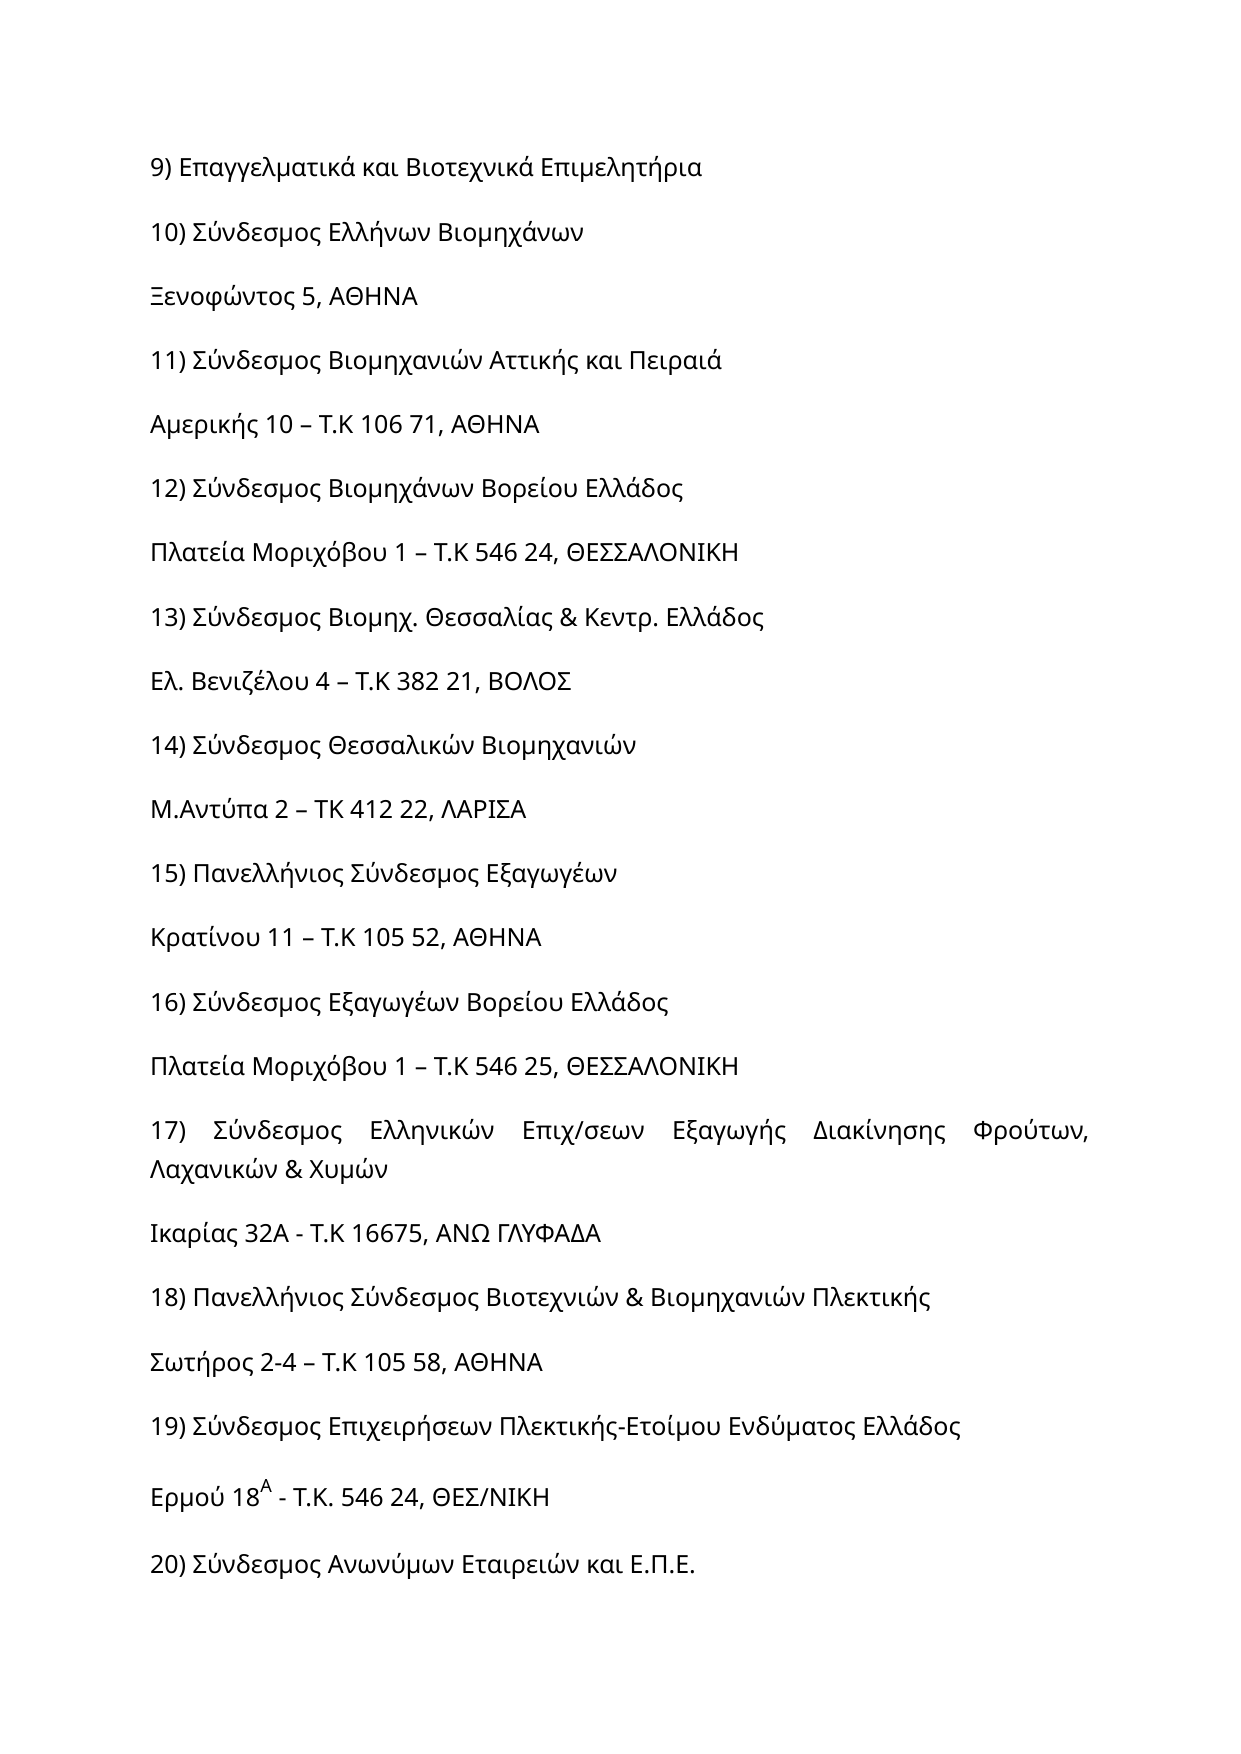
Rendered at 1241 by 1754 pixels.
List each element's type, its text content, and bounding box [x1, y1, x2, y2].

text 13) Σύνδεσμος Βιομηχ. Θεσσαλίας & Κεντρ. Ελλάδος [150, 599, 1090, 633]
text 12) Σύνδεσμος Βιομηχάνων Βορείου Ελλάδος [150, 471, 1090, 505]
text Ελ. Βενιζέλου 4 – Τ.Κ 382 21, ΒΟΛΟΣ [150, 663, 1090, 697]
text 11) Σύνδεσμος Βιομηχανιών Αττικής και Πειραιά [150, 342, 1090, 377]
text Ερμού 18Α - Τ.Κ. 546 24, ΘΕΣ/ΝΙΚΗ [150, 1472, 1090, 1515]
text Ικαρίας 32Α - Τ.Κ 16675, ΑΝΩ ΓΛΥΦΑΔΑ [150, 1216, 1090, 1250]
text Ξενοφώντος 5, ΑΘΗΝΑ [150, 278, 1090, 312]
text Σωτήρος 2-4 – Τ.Κ 105 58, ΑΘΗΝΑ [150, 1344, 1090, 1378]
text 16) Σύνδεσμος Εξαγωγέων Βορείου Ελλάδος [150, 984, 1090, 1018]
text 18) Πανελλήνιος Σύνδεσμος Βιοτεχνιών & Βιομηχανιών Πλεκτικής [150, 1280, 1090, 1314]
text Μ.Αντύπα 2 – ΤΚ 412 22, ΛΑΡΙΣΑ [150, 792, 1090, 826]
text 14) Σύνδεσμος Θεσσαλικών Βιομηχανιών [150, 727, 1090, 762]
text 19) Σύνδεσμος Επιχειρήσεων Πλεκτικής-Ετοίμου Ενδύματος Ελλάδος [150, 1408, 1090, 1442]
text 10) Σύνδεσμος Ελλήνων Βιομηχάνων [150, 214, 1090, 248]
text Πλατεία Μοριχόβου 1 – Τ.Κ 546 25, ΘΕΣΣΑΛΟΝΙΚΗ [150, 1048, 1090, 1082]
text 20) Σύνδεσμος Ανωνύμων Εταιρειών και Ε.Π.Ε. [150, 1546, 1090, 1581]
text 9) Επαγγελματικά και Βιοτεχνικά Επιμελητήρια [150, 150, 1090, 184]
text Πλατεία Μοριχόβου 1 – Τ.Κ 546 24, ΘΕΣΣΑΛΟΝΙΚΗ [150, 535, 1090, 569]
text 17) Σύνδεσμος Ελληνικών Επιχ/σεων Εξαγωγής Διακίνησης Φρούτων, Λαχανικών & Χυμών [150, 1112, 1090, 1186]
text Κρατίνου 11 – Τ.Κ 105 52, ΑΘΗΝΑ [150, 920, 1090, 954]
text Αμερικής 10 – Τ.Κ 106 71, ΑΘΗΝΑ [150, 407, 1090, 441]
text 15) Πανελλήνιος Σύνδεσμος Εξαγωγέων [150, 856, 1090, 890]
